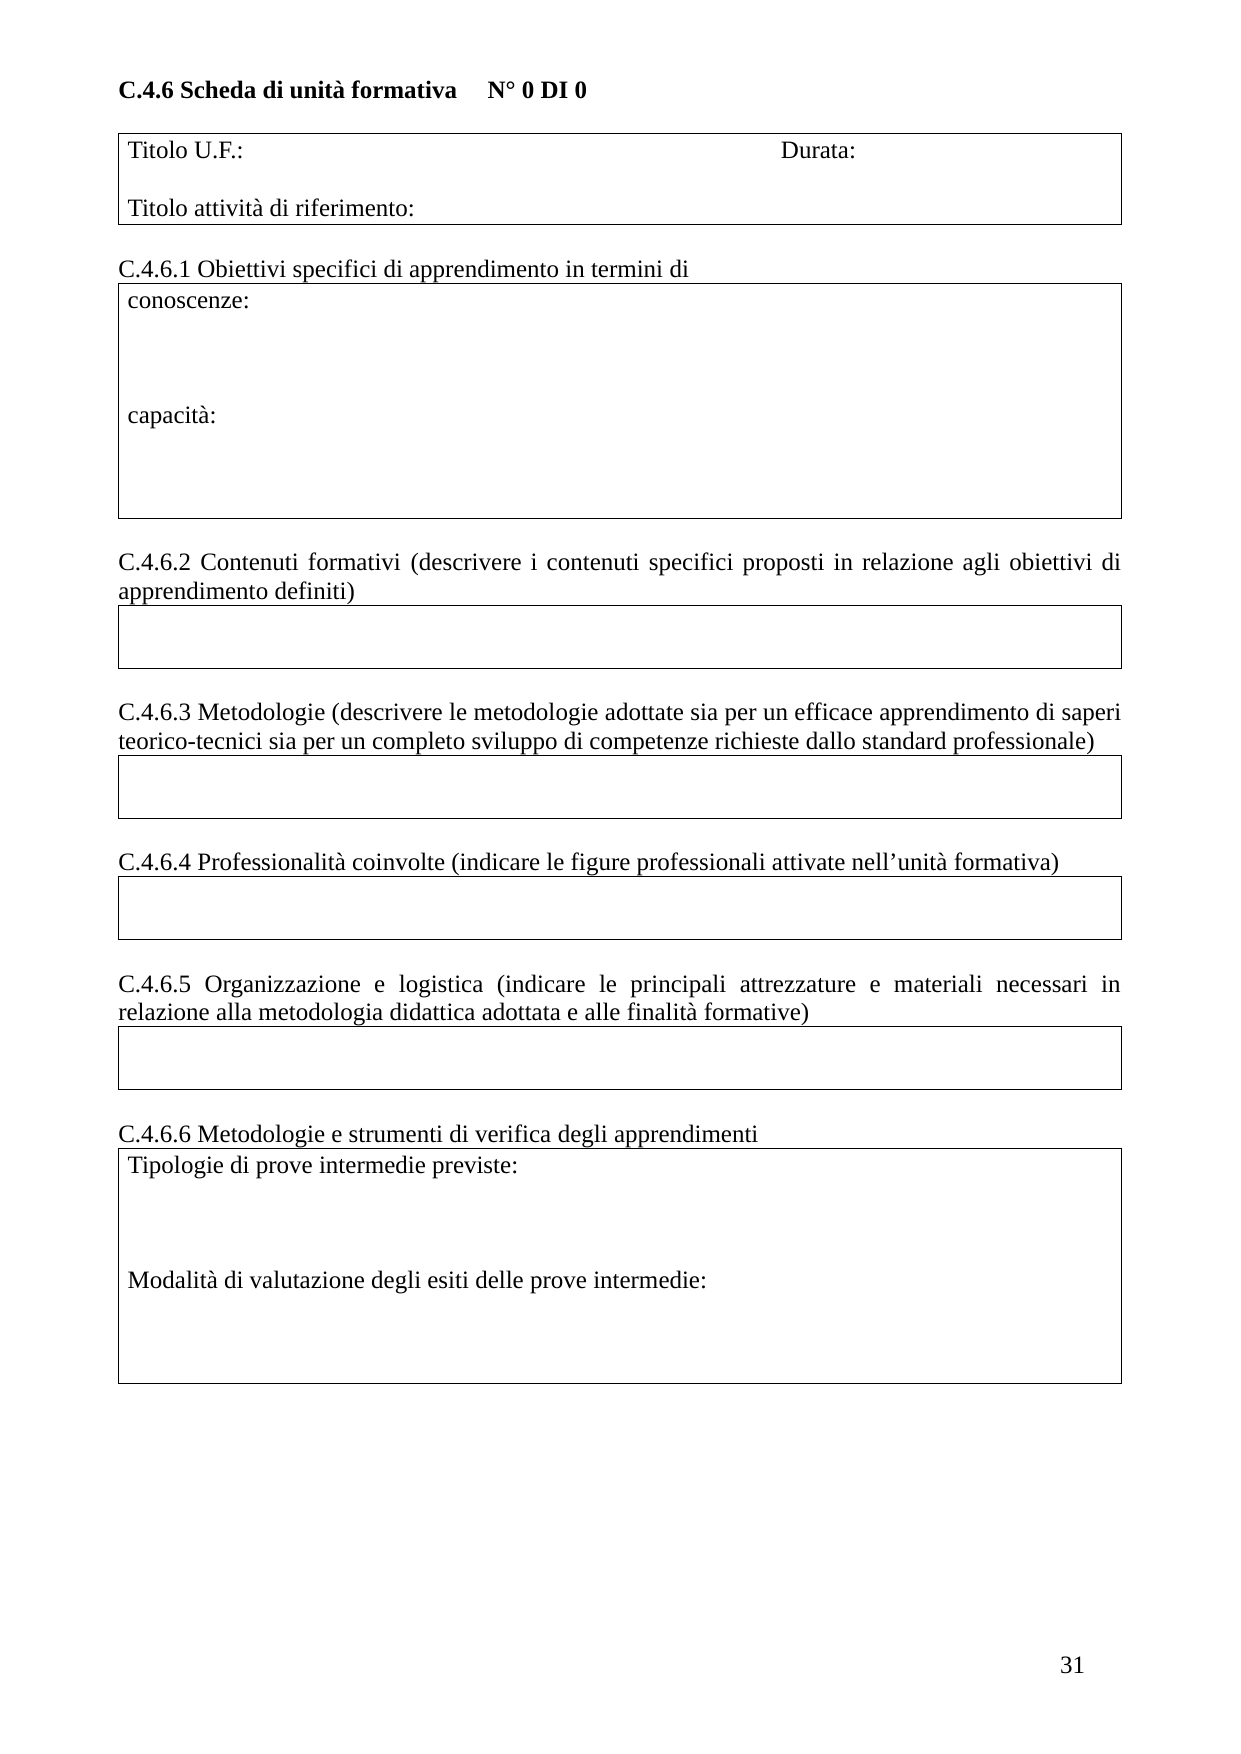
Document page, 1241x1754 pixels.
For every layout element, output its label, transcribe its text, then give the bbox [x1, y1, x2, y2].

text C.4.6.4 Professionalità coinvolte (indicare le figure professionali attivate nell’unità formativa) [118, 847, 1122, 876]
text C.4.6.1 Obiettivi specifici di apprendimento in termini di [118, 254, 1122, 282]
text C.4.6.2 Contenuti formativi (descrivere i contenuti specifici proposti in relazione agli obiettivi di apprendimento definiti) [118, 547, 1122, 605]
text C.4.6.3 Metodologie (descrivere le metodologie adottate sia per un efficace apprendimento di saperi teorico-tecnici sia per un completo sviluppo di competenze richieste dallo standard professionale) [118, 697, 1122, 755]
text C.4.6.5 Organizzazione e logistica (indicare le principali attrezzature e materiali necessari in relazione alla metodologia didattica adottata e alle finalità formative) [118, 969, 1122, 1026]
text Titolo U.F.: Durata: [119, 134, 1121, 164]
text capacità: [119, 397, 1121, 429]
text C.4.6.6 Metodologie e strumenti di verifica degli apprendimenti [118, 1119, 1122, 1147]
text Titolo attività di riferimento: [119, 190, 1121, 224]
text Tipologie di prove intermedie previste: [119, 1149, 1121, 1179]
text conoscenze: [119, 284, 1121, 314]
text C.4.6 Scheda di unità formativa N° 0 DI 0 [118, 75, 1122, 104]
text Modalità di valutazione degli esiti delle prove intermedie: [119, 1262, 1121, 1294]
